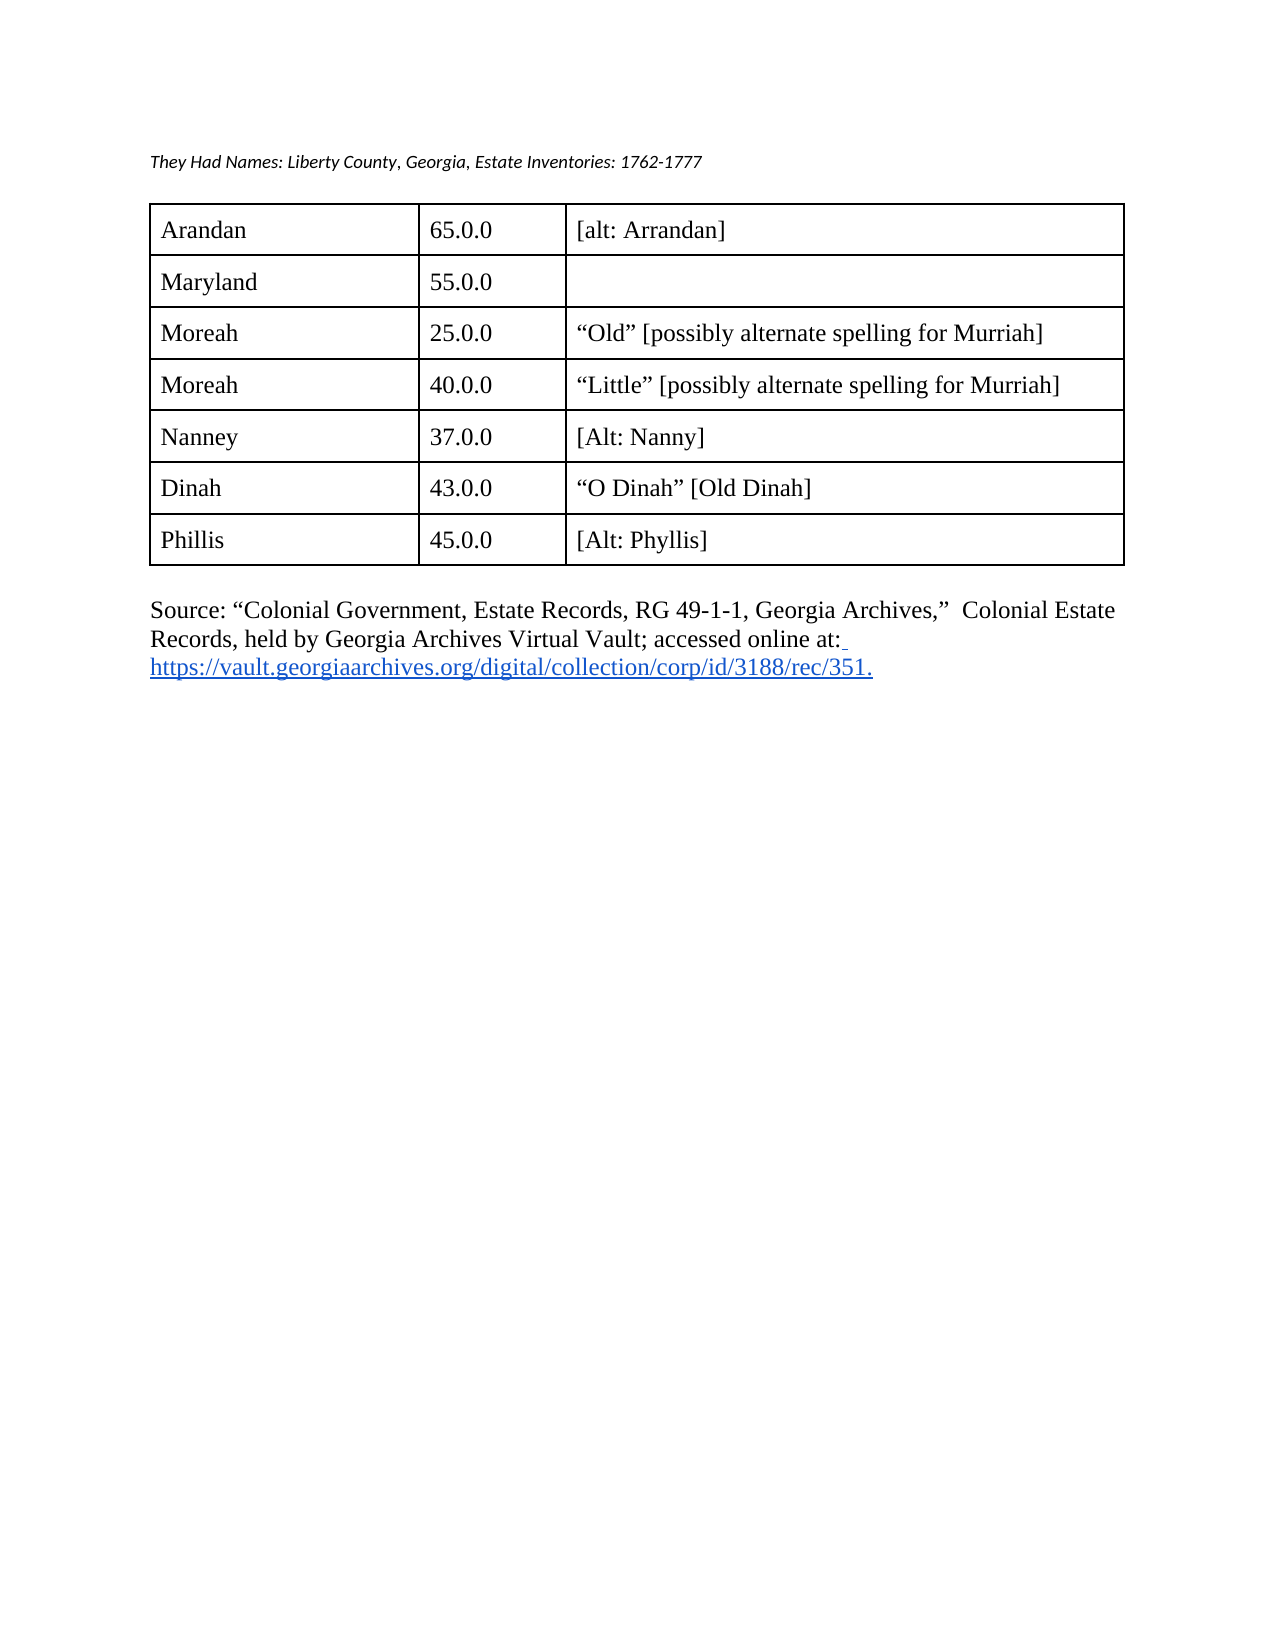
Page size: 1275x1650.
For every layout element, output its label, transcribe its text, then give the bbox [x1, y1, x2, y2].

table_cell Arandan [151, 205, 418, 254]
table_cell 37.0.0 [420, 411, 565, 461]
table_cell Maryland [151, 256, 418, 306]
table_cell Moreah [151, 360, 418, 409]
table_cell Phillis [151, 515, 418, 564]
table_cell “Old” [possibly alternate spelling for Murriah] [567, 308, 1123, 357]
table_cell [567, 256, 1123, 306]
table_cell 65.0.0 [420, 205, 565, 254]
table_cell 43.0.0 [420, 463, 565, 512]
table_cell 40.0.0 [420, 360, 565, 409]
table_cell Dinah [151, 463, 418, 512]
table_cell “Little” [possibly alternate spelling for Murriah] [567, 360, 1123, 409]
table_cell 45.0.0 [420, 515, 565, 564]
table_cell Moreah [151, 308, 418, 357]
table_cell 25.0.0 [420, 308, 565, 357]
table_cell 55.0.0 [420, 256, 565, 306]
table_cell “O Dinah” [Old Dinah] [567, 463, 1123, 512]
table_cell Nanney [151, 411, 418, 461]
table_cell [Alt: Nanny] [567, 411, 1123, 461]
text Source: “Colonial Government, Estate Records, RG 49-1-1, Georgia Archives,” Colonial Estate Records, held by Georgia Archives Virtual Vault; accessed online at: https://vault.georgiaarchives.org/digital/collection/corp/id/3188/rec/351. [150, 595, 1125, 681]
table_cell [alt: Arrandan] [567, 205, 1123, 254]
table_cell [Alt: Phyllis] [567, 515, 1123, 564]
